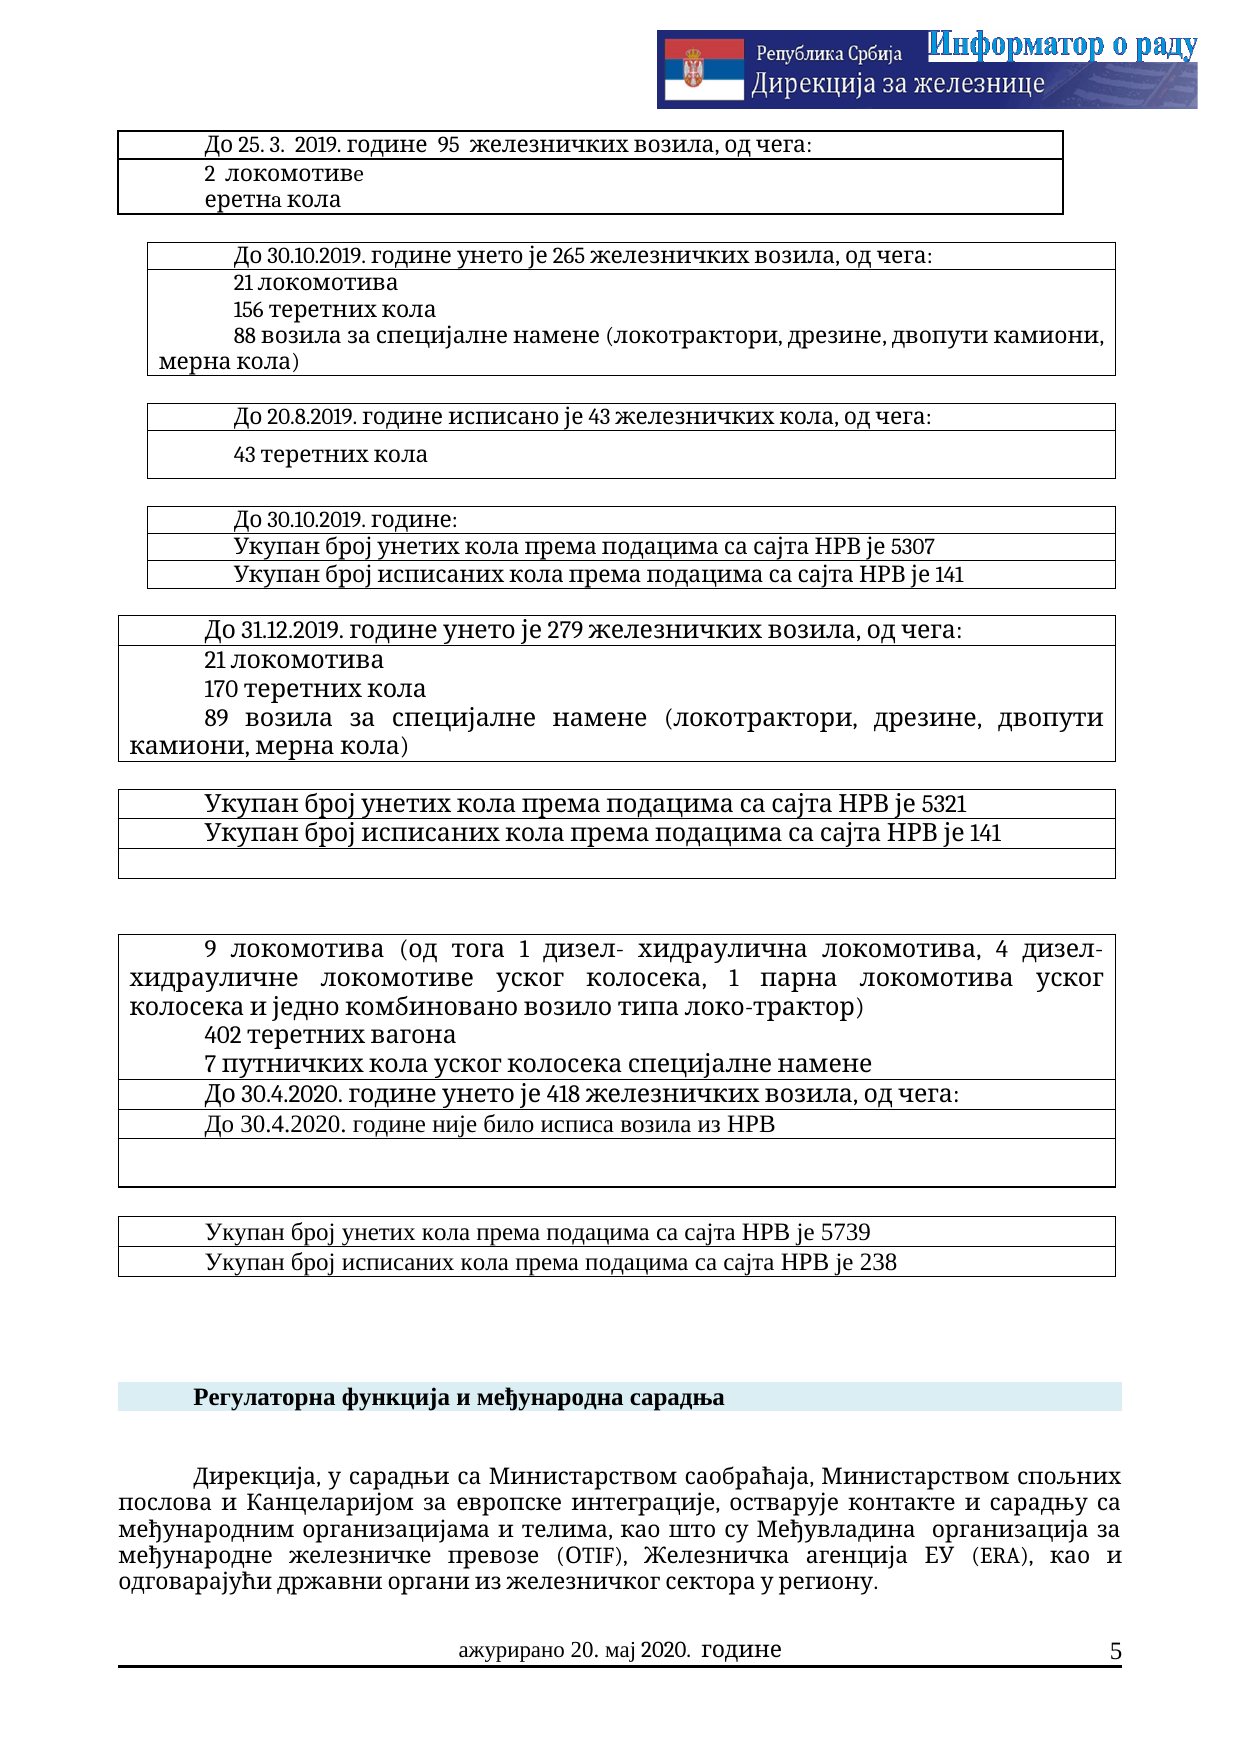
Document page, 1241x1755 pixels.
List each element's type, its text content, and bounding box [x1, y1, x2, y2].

table_cell 2 локомотивe еретнa кола [119, 160, 129, 213]
table_cell 2 локомотивe еретнa кола [1052, 160, 1062, 213]
text Дирекција, у сарадњи са Министарством саобраћаја, Министарством спољних послова и Канцеларијом за европске интеграције, остварује контакте и сарадњу са међународним организацијама и телима, као што су Међувладина организација за међународне железничке превозе (ОTIF), Железничка агенција ЕУ (ERA), као и одговарајући државни органи из железничког сектора у региону. [118, 1464, 1122, 1595]
table_cell [119, 1139, 1115, 1186]
subtitle Регулаторна функција и међународна сарадња [118, 1382, 1122, 1411]
table_cell [1104, 849, 1115, 878]
table_cell 43 теретних кола [148, 431, 1115, 478]
table_cell [119, 849, 129, 878]
